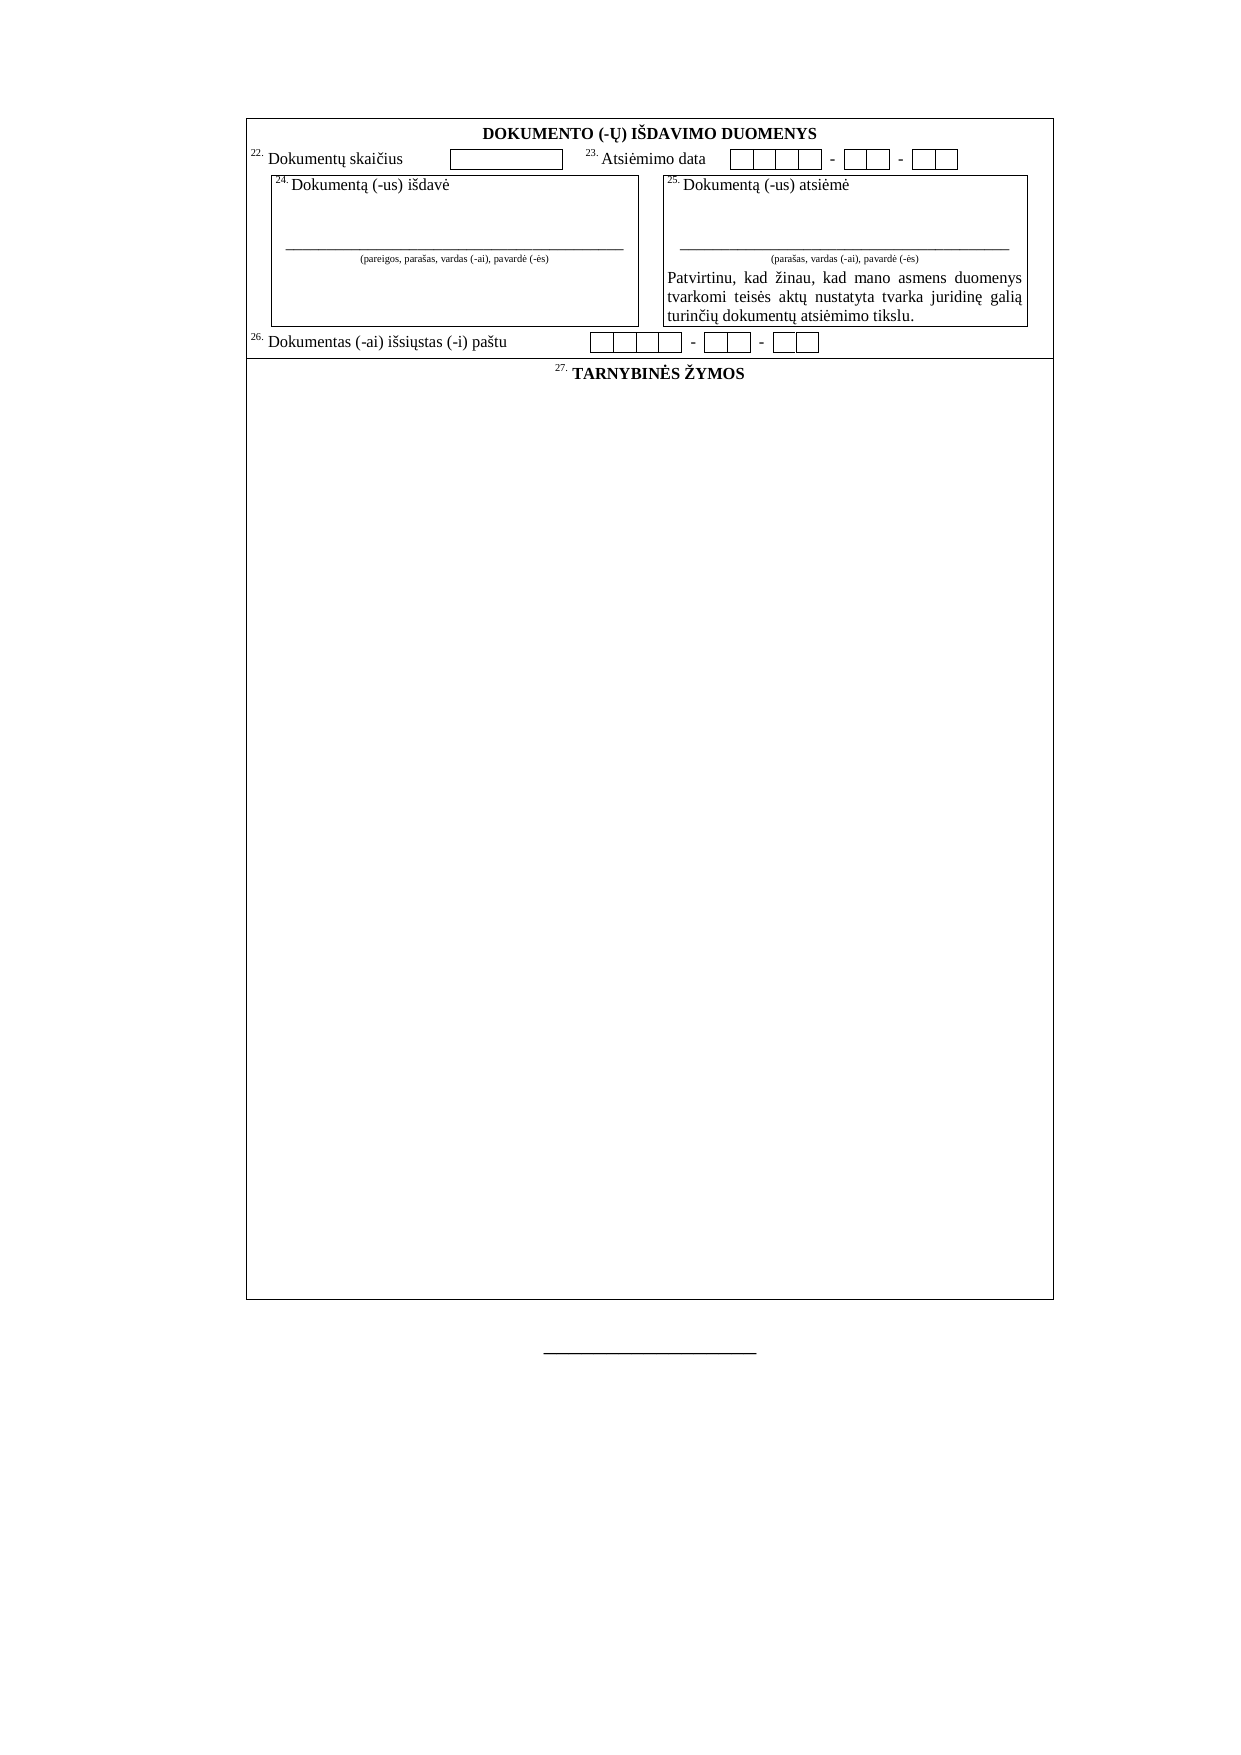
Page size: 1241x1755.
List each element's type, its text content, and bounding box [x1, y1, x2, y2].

text _________________ [177, 1328, 1122, 1357]
